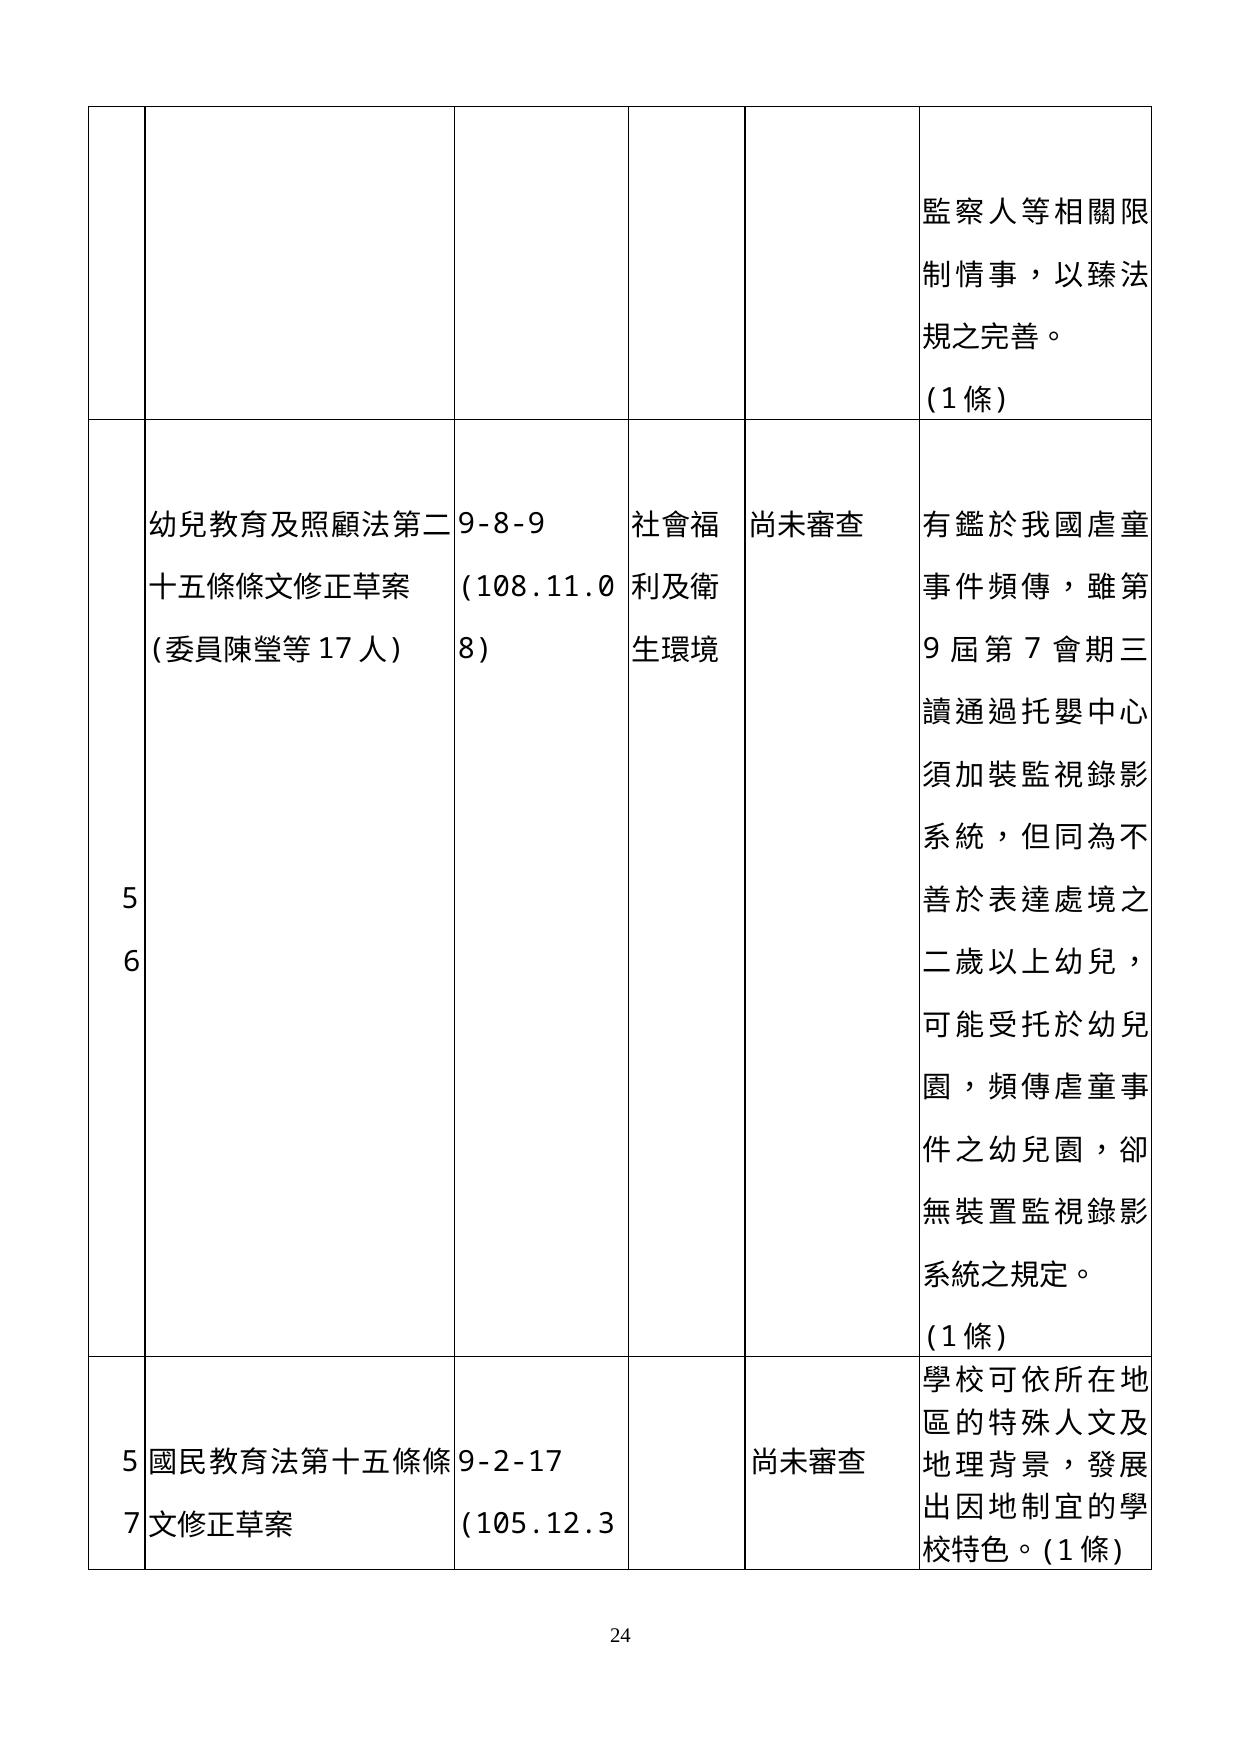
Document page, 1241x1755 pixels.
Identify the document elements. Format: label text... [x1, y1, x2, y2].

table_cell 9-2-17 (105.12.3 [455, 1357, 628, 1568]
table_cell 有鑑於我國虐童事件頻傳，雖第9屆第7會期三讀通過托嬰中心須加裝監視錄影系統，但同為不善於表達處境之二歲以上幼兒，可能受托於幼兒園，頻傳虐童事件之幼兒園，卻無裝置監視錄影系統之規定。 (1條) [920, 420, 1151, 1356]
table_cell 尚未審查 [746, 1357, 919, 1568]
table_cell [89, 1357, 144, 1568]
table_cell [89, 420, 144, 1356]
table_cell [746, 107, 919, 418]
table_cell 監察人等相關限制情事，以臻法規之完善。 (1條) [920, 107, 1151, 418]
table_cell [146, 107, 454, 418]
table_cell [629, 107, 744, 418]
table_cell 尚未審查 [746, 420, 919, 1356]
table_cell 9-8-9 (108.11.08) [455, 420, 628, 1356]
table_cell [455, 107, 628, 418]
table_cell 幼兒教育及照顧法第二十五條條文修正草案 (委員陳瑩等17人) [146, 420, 454, 1356]
table_cell [629, 1357, 744, 1568]
table_cell 社會福利及衛生環境 [629, 420, 744, 1356]
table_cell [89, 107, 144, 418]
table_cell 學校可依所在地區的特殊人文及地理背景，發展出因地制宜的學校特色。(1條) [920, 1357, 1151, 1568]
table_cell 國民教育法第十五條條文修正草案 [146, 1357, 454, 1568]
